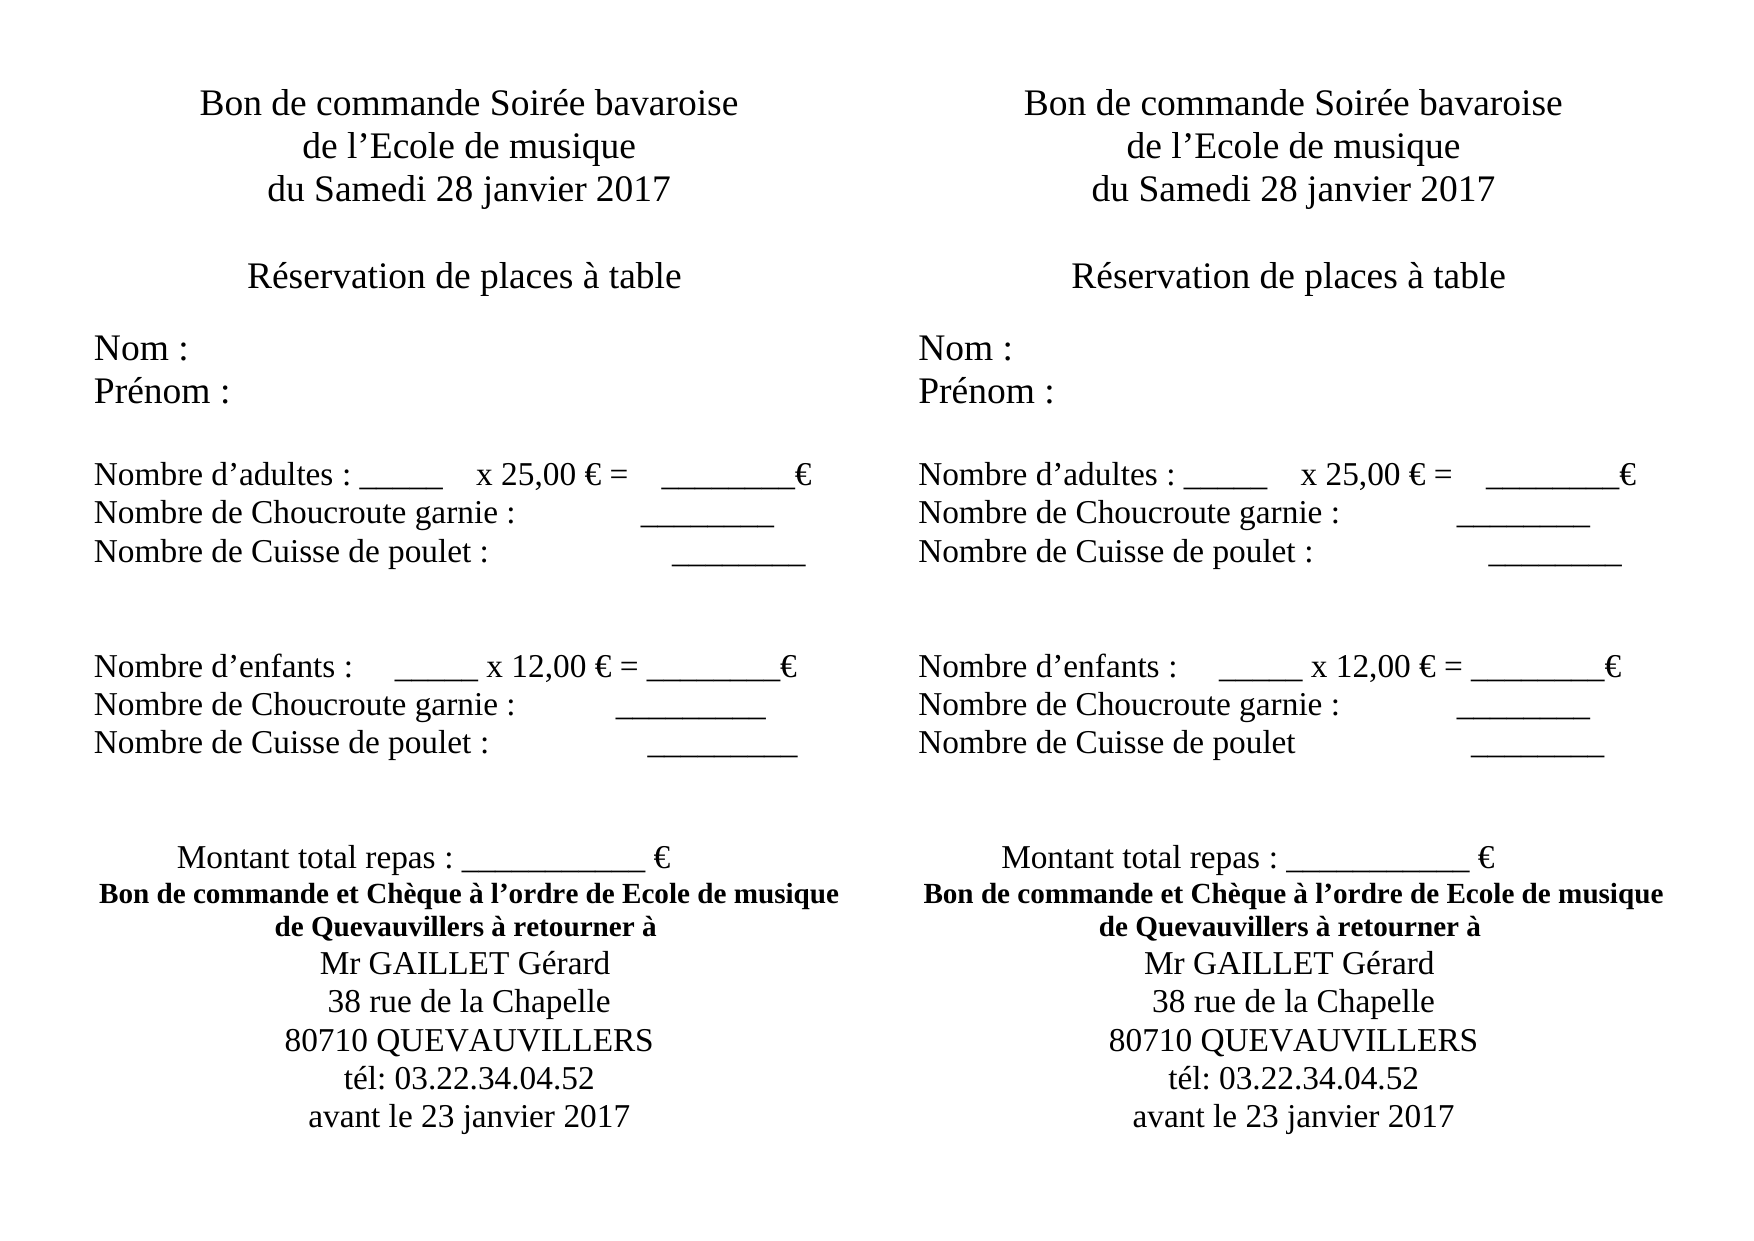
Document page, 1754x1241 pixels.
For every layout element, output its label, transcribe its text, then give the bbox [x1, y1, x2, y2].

text Bon de commande et Chèque à l’ordre de Ecole de musique de Quevauvillers à retourner à [918, 876, 1669, 943]
text Nombre de Choucroute garnie : _________ [94, 684, 844, 723]
text Bon de commande Soirée bavaroise [94, 81, 844, 124]
text 38 rue de la Chapelle [94, 981, 844, 1020]
subtitle Nombre d’enfants : _____ x 12,00 € = ________€ [94, 646, 844, 684]
text Nombre de Choucroute garnie : ________ [918, 493, 1669, 531]
text de l’Ecole de musique [94, 124, 844, 167]
text 80710 QUEVAUVILLERS [94, 1020, 844, 1058]
text tél: 03.22.34.04.52 [94, 1058, 844, 1096]
text Mr GAILLET Gérard [918, 943, 1669, 981]
text Nom : [918, 325, 1669, 368]
text Mr GAILLET Gérard [94, 943, 844, 981]
text Nombre de Cuisse de poulet : ________ [918, 531, 1669, 569]
text Nombre de Choucroute garnie : ________ [94, 493, 844, 531]
text Réservation de places à table [94, 253, 844, 296]
text Nombre d’adultes : _____ x 25,00 € = ________€ [918, 454, 1669, 493]
text Bon de commande Soirée bavaroise [918, 81, 1669, 124]
text Nom : [94, 325, 844, 368]
text Réservation de places à table [918, 253, 1669, 296]
text Prénom : [918, 368, 1669, 411]
text Prénom : [94, 368, 844, 411]
text Bon de commande et Chèque à l’ordre de Ecole de musique de Quevauvillers à retourner à [94, 876, 844, 943]
text Nombre de Cuisse de poulet : _________ [94, 723, 844, 761]
text Nombre d’adultes : _____ x 25,00 € = ________€ [94, 454, 844, 493]
text Nombre de Cuisse de poulet ________ [918, 723, 1669, 761]
text avant le 23 janvier 2017 [94, 1096, 844, 1135]
text tél: 03.22.34.04.52 [918, 1058, 1669, 1096]
subtitle Nombre d’enfants : _____ x 12,00 € = ________€ [918, 646, 1669, 684]
text 38 rue de la Chapelle [918, 981, 1669, 1020]
text Nombre de Cuisse de poulet : ________ [94, 531, 844, 569]
text Montant total repas : ___________ € [918, 838, 1669, 876]
text du Samedi 28 janvier 2017 [918, 167, 1669, 210]
text avant le 23 janvier 2017 [918, 1096, 1669, 1135]
text Montant total repas : ___________ € [94, 838, 844, 876]
text Nombre de Choucroute garnie : ________ [918, 684, 1669, 723]
text du Samedi 28 janvier 2017 [94, 167, 844, 210]
text de l’Ecole de musique [918, 124, 1669, 167]
text 80710 QUEVAUVILLERS [918, 1020, 1669, 1058]
